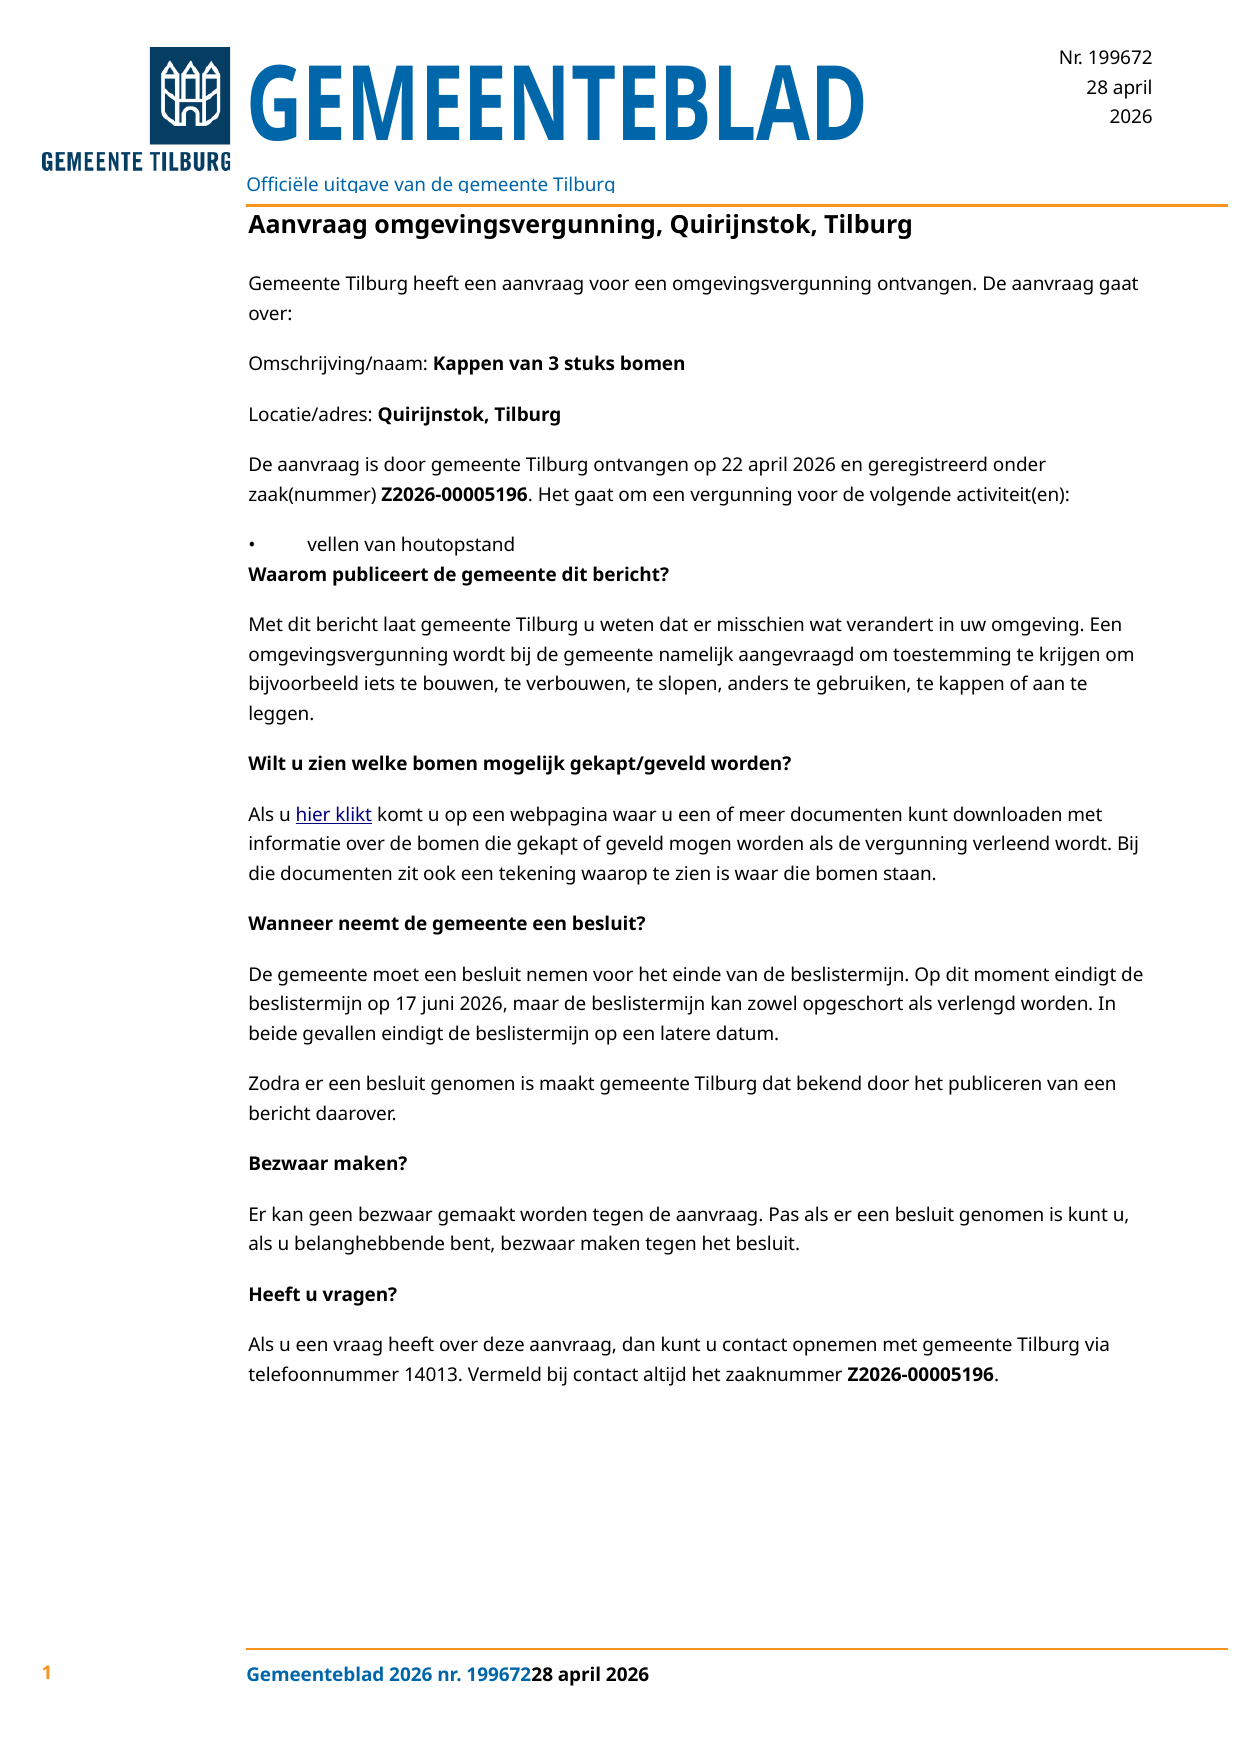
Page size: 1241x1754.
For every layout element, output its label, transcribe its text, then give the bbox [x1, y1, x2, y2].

text Als u een vraag heeft over deze aanvraag, dan kunt u contact opnemen met gemeente Tilburg via telefoonnummer 14013. Vermeld bij contact altijd het zaaknummer Z2026-00005196. [248, 1331, 1152, 1386]
text Wilt u zien welke bomen mogelijk gekapt/geveld worden? [248, 750, 1152, 776]
text Omschrijving/naam: Kappen van 3 stuks bomen [248, 350, 1152, 376]
text Gemeente Tilburg heeft een aanvraag voor een omgevingsvergunning ontvangen. De aanvraag gaat over: [248, 270, 1152, 326]
text Met dit bericht laat gemeente Tilburg u weten dat er misschien wat verandert in uw omgeving. Een omgevingsvergunning wordt bij de gemeente namelijk aangevraagd om toestemming te krijgen om bijvoorbeeld iets te bouwen, te verbouwen, te slopen, anders te gebruiken, te kappen of aan te leggen. [248, 611, 1152, 726]
list vellen van houtopstand [248, 531, 1152, 557]
text Waarom publiceert de gemeente dit bericht? [248, 561, 1152, 586]
text Bezwaar maken? [248, 1150, 1152, 1176]
text Zodra er een besluit genomen is maakt gemeente Tilburg dat bekend door het publiceren van een bericht daarover. [248, 1070, 1152, 1126]
picture [41, 47, 231, 172]
text Locatie/adres: Quirijnstok, Tilburg [248, 401, 1152, 426]
text Als u hier klikt komt u op een webpagina waar u een of meer documenten kunt downloaden met informatie over de bomen die gekapt of geveld mogen worden als de vergunning verleend wordt. Bij die documenten zit ook een tekening waarop te zien is waar die bomen staan. [248, 801, 1152, 886]
text Aanvraag omgevingsvergunning, Quirijnstok, Tilburg [248, 207, 1152, 241]
text Heeft u vragen? [248, 1281, 1152, 1306]
text Wanneer neemt de gemeente een besluit? [248, 910, 1152, 936]
text Er kan geen bezwaar gemaakt worden tegen de aanvraag. Pas als er een besluit genomen is kunt u, als u belanghebbende bent, bezwaar maken tegen het besluit. [248, 1201, 1152, 1256]
text De aanvraag is door gemeente Tilburg ontvangen op 22 april 2026 en geregistreerd onder zaak(nummer) Z2026-00005196. Het gaat om een vergunning voor de volgende activiteit(en): [248, 451, 1152, 506]
text De gemeente moet een besluit nemen voor het einde van de beslistermijn. Op dit moment eindigt de beslistermijn op 17 juni 2026, maar de beslistermijn kan zowel opgeschort als verlengd worden. In beide gevallen eindigt de beslistermijn op een latere datum. [248, 961, 1152, 1046]
